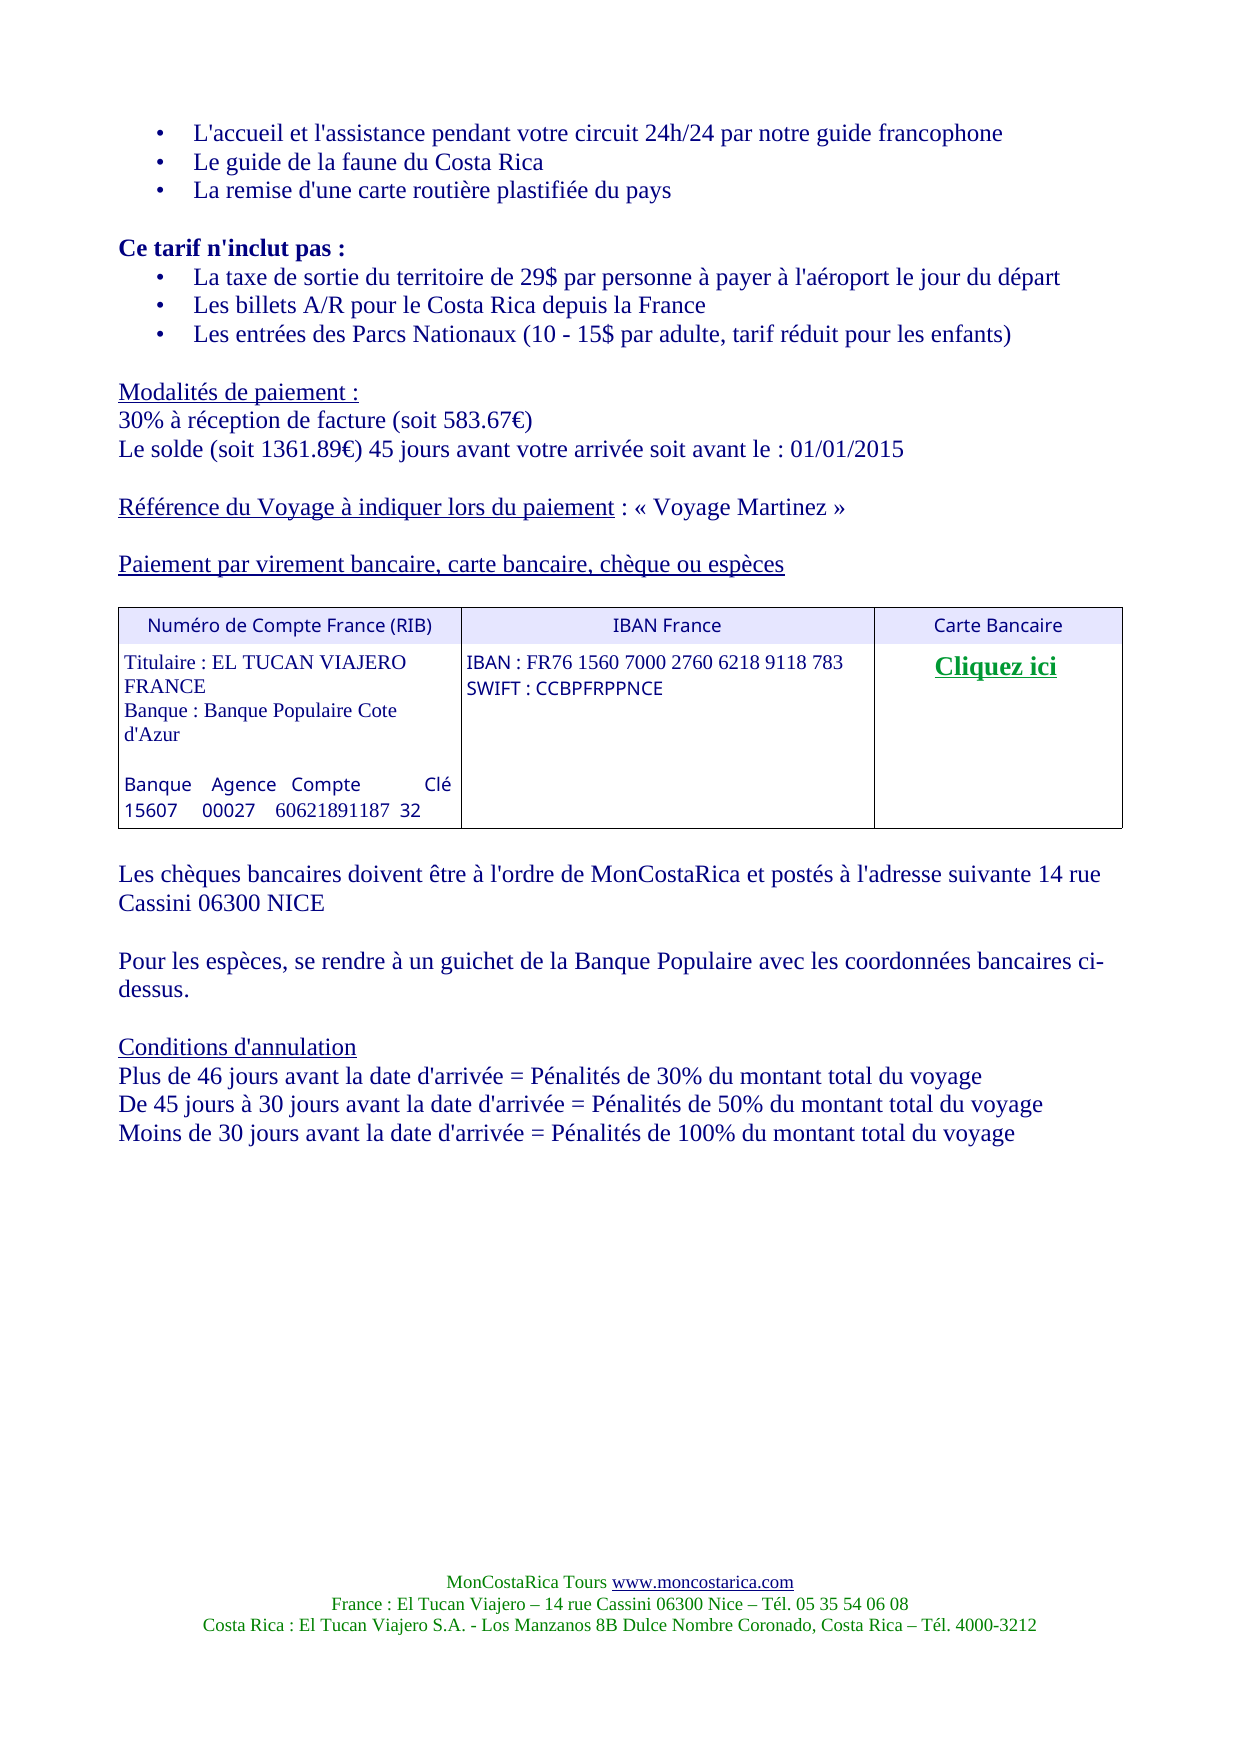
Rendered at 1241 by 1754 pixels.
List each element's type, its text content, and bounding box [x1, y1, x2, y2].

text Référence du Voyage à indiquer lors du paiement : « Voyage Martinez » [118, 492, 1122, 521]
text Modalités de paiement : [118, 377, 1122, 406]
table_cell Cliquez ici [875, 644, 1122, 828]
text Conditions d'annulation [118, 1032, 1122, 1061]
list La taxe de sortie du territoire de 29$ par personne à payer à l'aéroport le jour du départ [156, 262, 1122, 291]
text Ce tarif n'inclut pas : [118, 233, 1122, 262]
table_header Numéro de Compte France (RIB) [119, 608, 461, 644]
text Paiement par virement bancaire, carte bancaire, chèque ou espèces [118, 549, 1122, 578]
table_cell Titulaire : EL TUCAN VIAJERO FRANCE Banque : Banque Populaire Cote d'Azur Banque Agence Compte Clé 15607 00027 60621891187 32 [119, 644, 461, 828]
table_cell IBAN : FR76 1560 7000 2760 6218 9118 783 SWIFT : CCBPFRPPNCE [462, 644, 874, 828]
text Plus de 46 jours avant la date d'arrivée = Pénalités de 30% du montant total du voyage [118, 1061, 1122, 1089]
list L'accueil et l'assistance pendant votre circuit 24h/24 par notre guide francophone [156, 118, 1122, 147]
table_header IBAN France [462, 608, 874, 644]
text Pour les espèces, se rendre à un guichet de la Banque Populaire avec les coordonnées bancaires ci-dessus. [118, 946, 1122, 1003]
list Le guide de la faune du Costa Rica [156, 147, 1122, 176]
text 30% à réception de facture (soit 583.67€) [118, 406, 1122, 434]
list La remise d'une carte routière plastifiée du pays [156, 176, 1122, 204]
text De 45 jours à 30 jours avant la date d'arrivée = Pénalités de 50% du montant total du voyage [118, 1089, 1122, 1118]
text Les chèques bancaires doivent être à l'ordre de MonCostaRica et postés à l'adresse suivante 14 rue Cassini 06300 NICE [118, 859, 1122, 917]
list Les billets A/R pour le Costa Rica depuis la France [156, 291, 1122, 319]
text Moins de 30 jours avant la date d'arrivée = Pénalités de 100% du montant total du voyage [118, 1118, 1122, 1147]
list Les entrées des Parcs Nationaux (10 - 15$ par adulte, tarif réduit pour les enfants) [156, 319, 1122, 348]
text Le solde (soit 1361.89€) 45 jours avant votre arrivée soit avant le : 01/01/2015 [118, 434, 1122, 463]
table_header Carte Bancaire [875, 608, 1122, 644]
